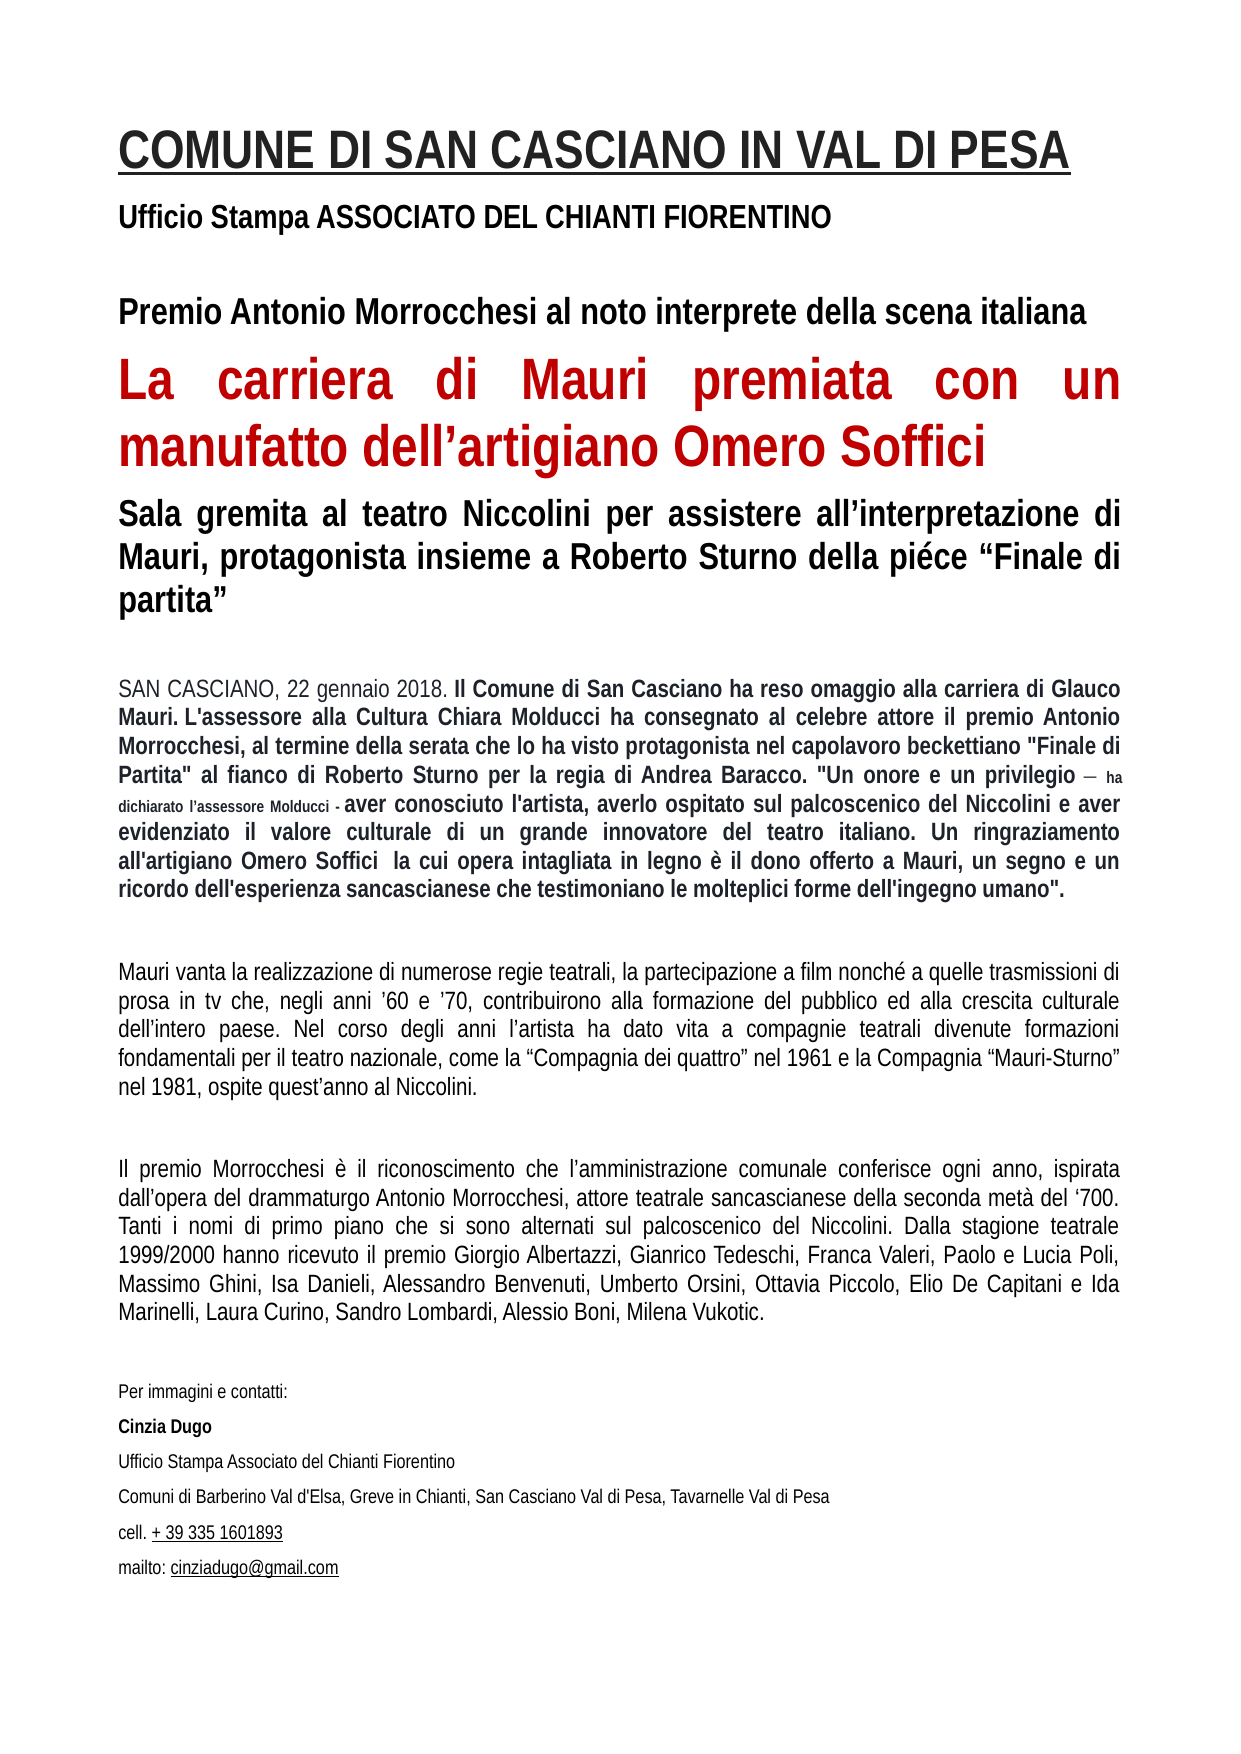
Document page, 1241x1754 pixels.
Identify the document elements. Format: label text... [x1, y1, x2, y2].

text mailto: cinziadugo@gmail.com [118, 1556, 1122, 1578]
text SAN CASCIANO, 22 gennaio 2018. Il Comune di San Casciano ha reso omaggio alla carriera di Glauco Mauri. L'assessore alla Cultura Chiara Molducci ha consegnato al celebre attore il premio Antonio Morrocchesi, al termine della serata che lo ha visto protagonista nel capolavoro beckettiano "Finale di Partita" al fianco di Roberto Sturno per la regia di Andrea Baracco. "Un onore e un privilegio – ha dichiarato l’assessore Molducci - aver conosciuto l'artista, averlo ospitato sul palcoscenico del Niccolini e aver evidenziato il valore culturale di un grande innovatore del teatro italiano. Un ringraziamento all'artigiano Omero Soffici la cui opera intagliata in legno è il dono offerto a Mauri, un segno e un ricordo dell'esperienza sancascianese che testimoniano le molteplici forme dell'ingegno umano". [118, 674, 1122, 903]
text Cinzia Dugo [118, 1415, 1122, 1438]
text Ufficio Stampa Associato del Chianti Fiorentino [118, 1450, 1122, 1473]
text Premio Antonio Morrocchesi al noto interprete della scena italiana [118, 289, 1122, 332]
text Il premio Morrocchesi è il riconoscimento che l’amministrazione comunale conferisce ogni anno, ispirata dall’opera del drammaturgo Antonio Morrocchesi, attore teatrale sancascianese della seconda metà del ‘700. Tanti i nomi di primo piano che si sono alternati sul palcoscenico del Niccolini. Dalla stagione teatrale 1999/2000 hanno ricevuto il premio Giorgio Albertazzi, Gianrico Tedeschi, Franca Valeri, Paolo e Lucia Poli, Massimo Ghini, Isa Danieli, Alessandro Benvenuti, Umberto Orsini, Ottavia Piccolo, Elio De Capitani e Ida Marinelli, Laura Curino, Sandro Lombardi, Alessio Boni, Milena Vukotic. [118, 1154, 1122, 1326]
text cell. + 39 335 1601893 [118, 1521, 1122, 1543]
text COMUNE DI SAN CASCIANO IN VAL DI PESA [118, 118, 1122, 180]
text Comuni di Barberino Val d'Elsa, Greve in Chianti, San Casciano Val di Pesa, Tavarnelle Val di Pesa [118, 1485, 1122, 1508]
text La carriera di Mauri premiata con un manufatto dell’artigiano Omero Soffici [118, 344, 1122, 478]
text Ufficio Stampa ASSOCIATO DEL CHIANTI FIORENTINO [118, 197, 1122, 235]
text Mauri vanta la realizzazione di numerose regie teatrali, la partecipazione a film nonché a quelle trasmissioni di prosa in tv che, negli anni ’60 e ’70, contribuirono alla formazione del pubblico ed alla crescita culturale dell’intero paese. Nel corso degli anni l’artista ha dato vita a compagnie teatrali divenute formazioni fondamentali per il teatro nazionale, come la “Compagnia dei quattro” nel 1961 e la Compagnia “Mauri-Sturno” nel 1981, ospite quest’anno al Niccolini. [118, 957, 1122, 1100]
text Per immagini e contatti: [118, 1380, 1122, 1402]
text Sala gremita al teatro Niccolini per assistere all’interpretazione di Mauri, protagonista insieme a Roberto Sturno della piéce “Finale di partita” [118, 491, 1122, 620]
